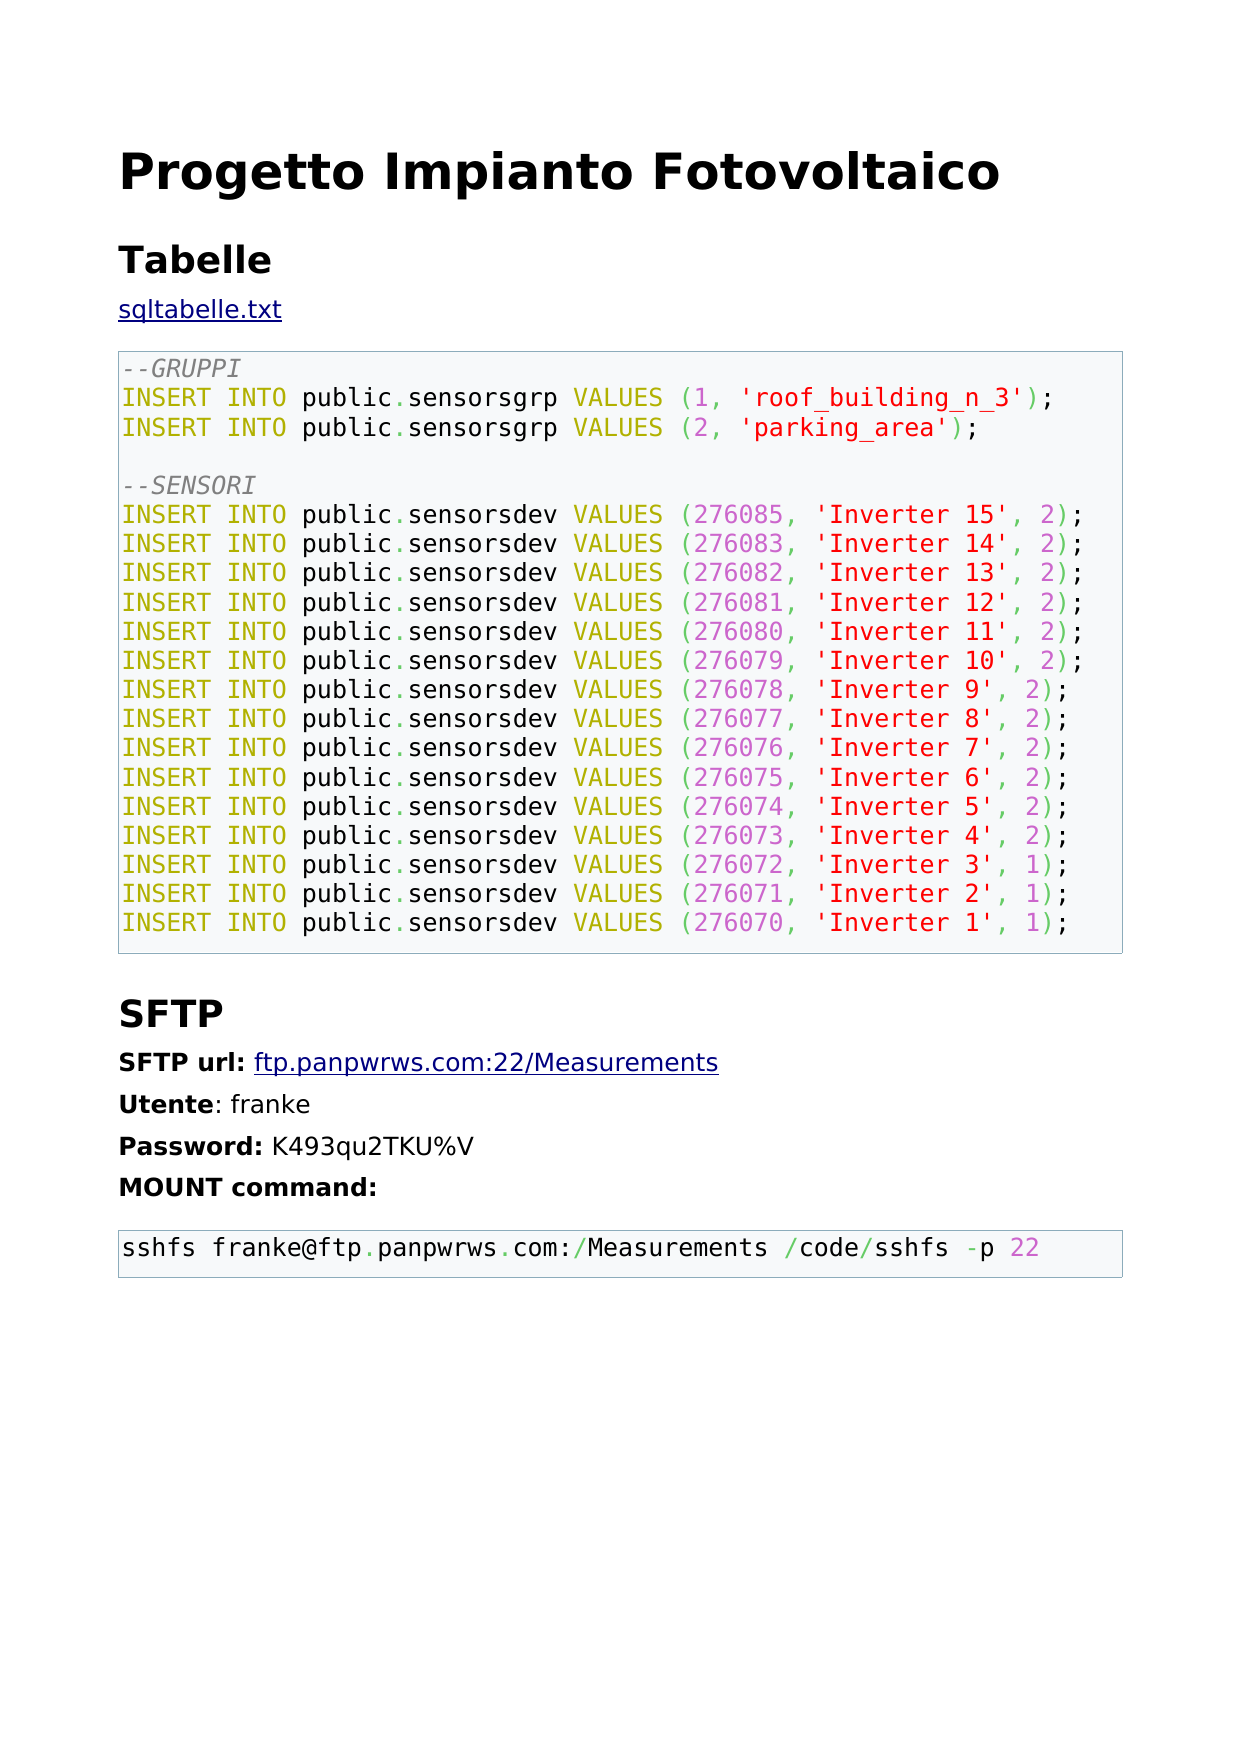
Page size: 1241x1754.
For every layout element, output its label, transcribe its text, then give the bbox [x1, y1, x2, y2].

subtitle Tabelle [118, 239, 1122, 282]
text sqltabelle.txt [118, 295, 1122, 324]
subtitle SFTP [118, 992, 1122, 1036]
text Utente: franke [118, 1090, 1122, 1119]
text Password: K493qu2TKU%V [118, 1132, 1122, 1161]
text MOUNT command: [118, 1173, 1122, 1203]
table_header --GRUPPI INSERT INTO public.sensorsgrp VALUES (1, 'roof_building_n_3'); INSERT INTO public.sensorsgrp VALUES (2, 'parking_area'); --SENSORI INSERT INTO public.sensorsdev VALUES (276085, 'Inverter 15', 2); INSERT INTO public.sensorsdev VALUES (276083, 'Inverter 14', 2); INSERT INTO public.sensorsdev VALUES (276082, 'Inverter 13', 2); INSERT INTO public.sensorsdev VALUES (276081, 'Inverter 12', 2); INSERT INTO public.sensorsdev VALUES (276080, 'Inverter 11', 2); INSERT INTO public.sensorsdev VALUES (276079, 'Inverter 10', 2); INSERT INTO public.sensorsdev VALUES (276078, 'Inverter 9', 2); INSERT INTO public.sensorsdev VALUES (276077, 'Inverter 8', 2); INSERT INTO public.sensorsdev VALUES (276076, 'Inverter 7', 2); INSERT INTO public.sensorsdev VALUES (276075, 'Inverter 6', 2); INSERT INTO public.sensorsdev VALUES (276074, 'Inverter 5', 2); INSERT INTO public.sensorsdev VALUES (276073, 'Inverter 4', 2); INSERT INTO public.sensorsdev VALUES (276072, 'Inverter 3', 1); INSERT INTO public.sensorsdev VALUES (276071, 'Inverter 2', 1); INSERT INTO public.sensorsdev VALUES (276070, 'Inverter 1', 1); [119, 352, 1122, 952]
subtitle Progetto Impianto Fotovoltaico [118, 143, 1122, 201]
text SFTP url: ftp.panpwrws.com:22/Measurements [118, 1048, 1122, 1078]
table_header sshfs franke@ftp.panpwrws.com:/Measurements /code/sshfs -p 22 [119, 1231, 1122, 1277]
